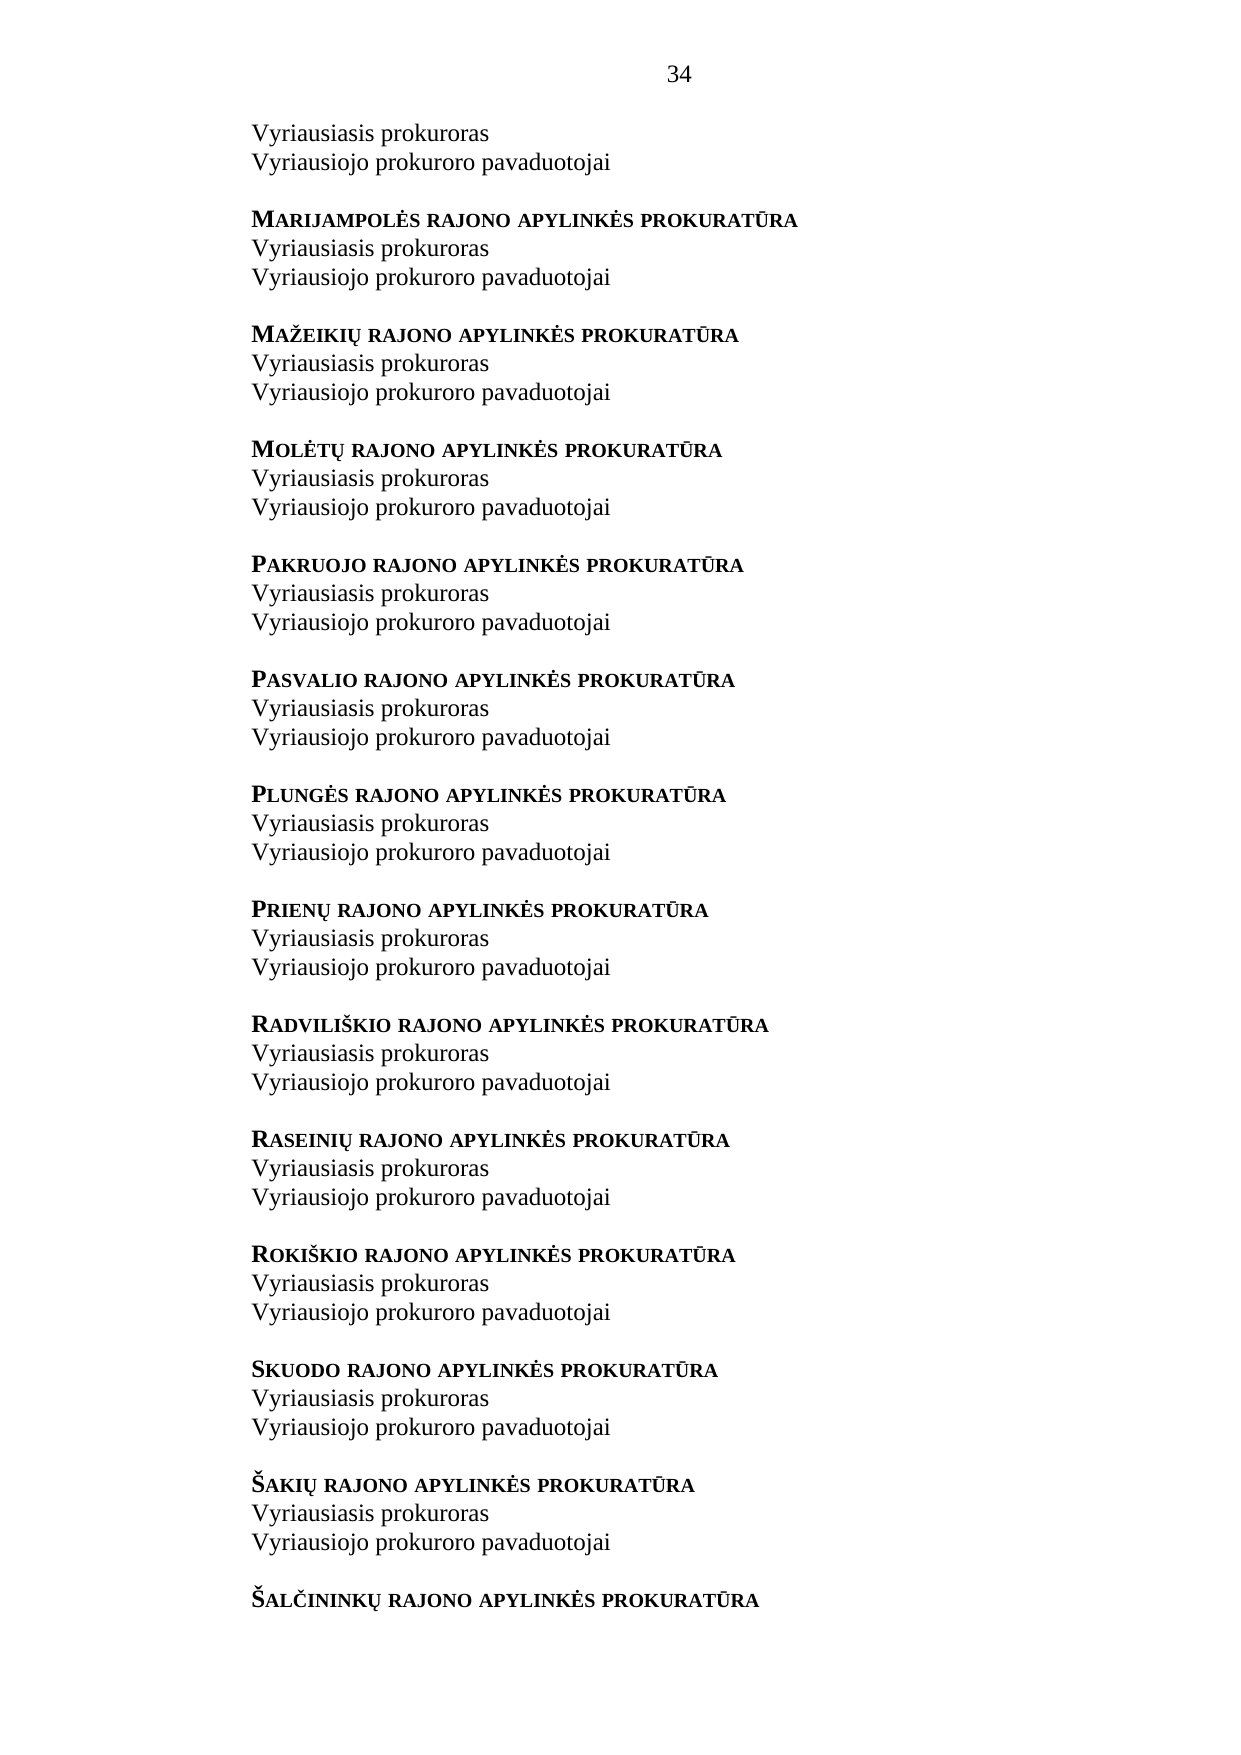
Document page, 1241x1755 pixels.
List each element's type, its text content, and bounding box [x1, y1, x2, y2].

text Vyriausiasis prokuroras [177, 1383, 1181, 1412]
text Vyriausiojo prokuroro pavaduotojai [177, 147, 1181, 176]
text Rokiškio rajono apylinkės prokuratūra [177, 1239, 1181, 1268]
text Prienų rajono apylinkės prokuratūra [177, 894, 1181, 923]
text Vyriausiojo prokuroro pavaduotojai [177, 377, 1181, 406]
text Molėtų rajono apylinkės prokuratūra [177, 434, 1181, 463]
text Plungės rajono apylinkės prokuratūra [177, 779, 1181, 808]
text Vyriausiasis prokuroras [177, 1268, 1181, 1297]
text Raseinių rajono apylinkės prokuratūra [177, 1124, 1181, 1153]
text Vyriausiojo prokuroro pavaduotojai [177, 722, 1181, 751]
text Vyriausiojo prokuroro pavaduotojai [177, 1067, 1181, 1096]
text Vyriausiojo prokuroro pavaduotojai [177, 1412, 1181, 1441]
text Vyriausiasis prokuroras [177, 463, 1181, 492]
text Vyriausiojo prokuroro pavaduotojai [177, 262, 1181, 291]
text Vyriausiojo prokuroro pavaduotojai [177, 837, 1181, 866]
text Skuodo rajono apylinkės prokuratūra [177, 1354, 1181, 1383]
text Vyriausiasis prokuroras [177, 1153, 1181, 1182]
text Vyriausiasis prokuroras [177, 923, 1181, 952]
text Vyriausiojo prokuroro pavaduotojai [177, 1527, 1181, 1556]
text Vyriausiasis prokuroras [177, 1038, 1181, 1067]
text Vyriausiojo prokuroro pavaduotojai [177, 1297, 1181, 1326]
text Vyriausiasis prokuroras [177, 118, 1181, 147]
text Šalčininkų rajono apylinkės prokuratūra [177, 1584, 1181, 1613]
text Marijampolės rajono apylinkės prokuratūra [177, 204, 1181, 233]
text Vyriausiasis prokuroras [177, 578, 1181, 607]
text Pakruojo rajono apylinkės prokuratūra [177, 549, 1181, 578]
text Pasvalio rajono apylinkės prokuratūra [177, 664, 1181, 693]
text Vyriausiojo prokuroro pavaduotojai [177, 607, 1181, 636]
text Šakių rajono apylinkės prokuratūra [177, 1469, 1181, 1498]
text Radviliškio rajono apylinkės prokuratūra [177, 1009, 1181, 1038]
text Vyriausiojo prokuroro pavaduotojai [177, 492, 1181, 521]
text Mažeikių rajono apylinkės prokuratūra [177, 319, 1181, 348]
text Vyriausiasis prokuroras [177, 233, 1181, 262]
text Vyriausiojo prokuroro pavaduotojai [177, 1182, 1181, 1211]
text Vyriausiasis prokuroras [177, 1498, 1181, 1527]
text Vyriausiasis prokuroras [177, 348, 1181, 377]
text Vyriausiasis prokuroras [177, 808, 1181, 837]
text Vyriausiojo prokuroro pavaduotojai [177, 952, 1181, 981]
text Vyriausiasis prokuroras [177, 693, 1181, 722]
